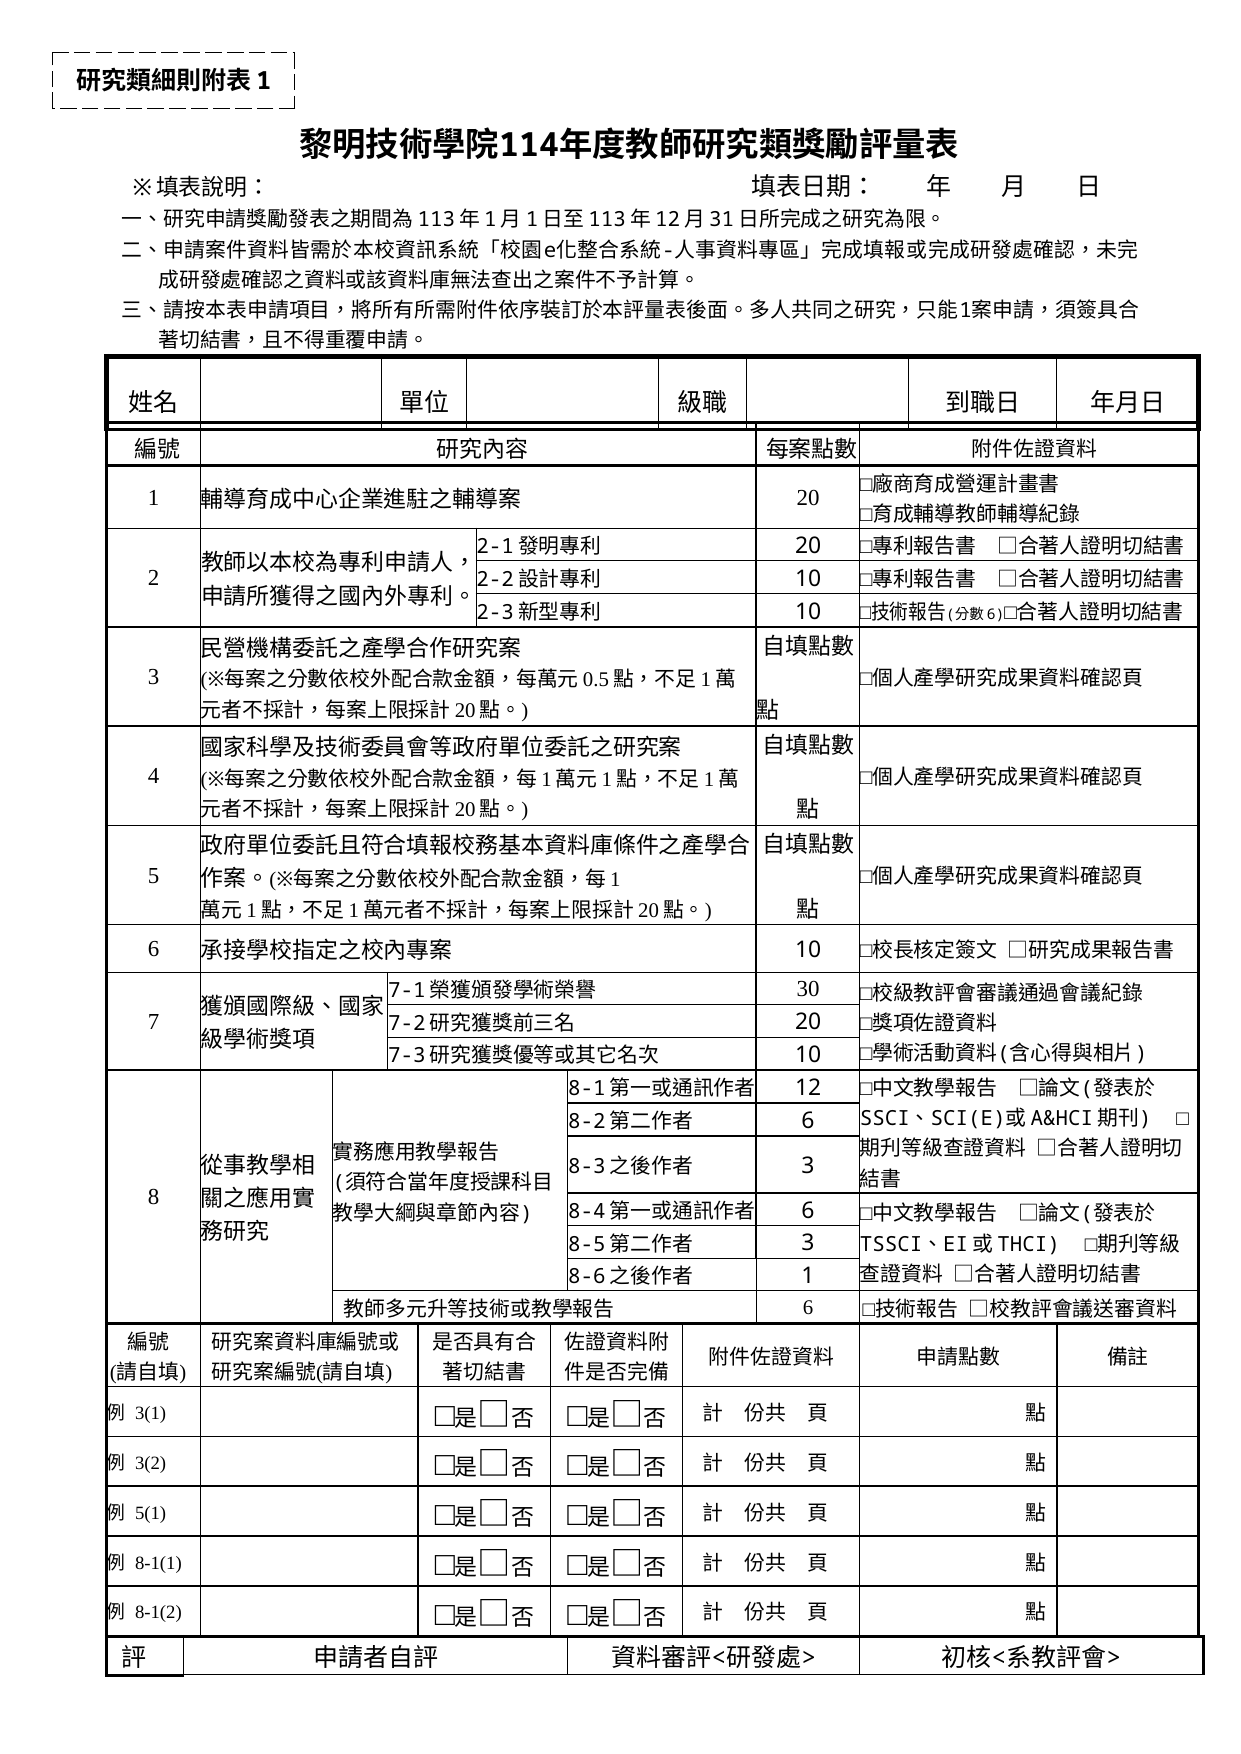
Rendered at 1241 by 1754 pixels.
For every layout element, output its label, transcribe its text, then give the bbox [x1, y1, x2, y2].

table_cell 12 [757, 1071, 859, 1102]
table_cell 教師以本校為專利申請人，申請所獲得之國內外專利。 [201, 529, 476, 626]
table_cell 編號 [108, 431, 200, 464]
table_cell □是□否 [551, 1587, 682, 1635]
table_cell [201, 1587, 417, 1635]
table_cell 3 [757, 1137, 859, 1192]
table_header 到職日 [909, 359, 1056, 421]
table_cell 6 [757, 1104, 859, 1135]
table_cell 從事教學相關之應用實務研究 [201, 1071, 332, 1322]
table_cell 申請點數 [860, 1325, 1056, 1386]
table_cell □專利報告書 □合著人證明切結書 [860, 529, 1197, 560]
table_cell 承接學校指定之校內專案 [201, 925, 755, 972]
text 研究類細則附表1 [68, 60, 279, 97]
table_cell 每案點數 [757, 431, 859, 464]
table_cell 1 [108, 467, 200, 527]
table_header [747, 359, 908, 421]
table_cell [467, 424, 658, 428]
table_cell 政府單位委託且符合填報校務基本資料庫條件之產學合作案。(※每案之分數依校外配合款金額，每1 萬元1點，不足1萬元者不採計，每案上限採計20點。) [201, 826, 755, 924]
text ※填表說明： 填表日期： 年 月 日 [106, 166, 1102, 203]
table_cell 10 [757, 561, 859, 593]
table_cell 計 份共 頁 [683, 1437, 859, 1485]
table_cell 10 [757, 1038, 859, 1069]
table_cell 20 [757, 1005, 859, 1037]
table_cell □是□否 [419, 1437, 550, 1485]
table_cell 附件佐證資料 [683, 1325, 859, 1386]
table_cell 4 [108, 727, 200, 824]
table_cell [1058, 1487, 1197, 1535]
table_cell 8-5第二作者 [568, 1226, 755, 1258]
table_cell 8-3之後作者 [568, 1137, 755, 1192]
table_cell □中文教學報告 □論文(發表於TSSCI、EI或THCI) □期刋等級查證資料 □合著人證明切結書 [860, 1194, 1197, 1290]
table_cell [201, 1537, 417, 1585]
table_cell [201, 1387, 417, 1436]
table_cell 編號 (請自填) [108, 1325, 200, 1386]
table_cell 7-3研究獲獎優等或其它名次 [388, 1038, 755, 1069]
table_cell □個人產學研究成果資料確認頁 [860, 826, 1197, 924]
table_cell 7-1榮獲頒發學術榮譽 [388, 973, 755, 1004]
table_cell 3 [757, 1226, 859, 1258]
table_cell [201, 1487, 417, 1535]
table_cell [1058, 1587, 1197, 1635]
table_cell 計 份共 頁 [683, 1537, 859, 1585]
table_cell 10 [757, 594, 859, 626]
table_cell 30 [757, 973, 859, 1004]
table_cell [757, 424, 859, 428]
table_cell 例 8-1(1) [108, 1537, 200, 1585]
table_cell 自填點數 點 [757, 727, 859, 824]
table_cell 輔導育成中心企業進駐之輔導案 [201, 467, 755, 527]
table_cell 8-2第二作者 [568, 1104, 755, 1135]
table_cell □中文教學報告 □論文(發表於SSCI、SCI(E)或A&HCI期刊) □期刋等級查證資料 □合著人證明切結書 [860, 1071, 1197, 1192]
table_cell 實務應用教學報告 (須符合當年度授課科目教學大綱與章節內容) [333, 1071, 567, 1290]
table_cell 2-2設計專利 [477, 561, 755, 593]
table_cell [659, 424, 746, 428]
text 黎明技術學院114年度教師研究類獎勵評量表 [106, 118, 1152, 166]
table_cell 6 [108, 925, 200, 972]
table_cell □專利報告書 □合著人證明切結書 [860, 561, 1197, 593]
table_cell 研究案資料庫編號或研究案編號(請自填) [201, 1325, 417, 1386]
table_cell 8-6之後作者 [568, 1259, 756, 1290]
table_cell [201, 1437, 417, 1485]
table_cell 佐證資料附件是否完備 [551, 1325, 682, 1386]
table_cell 1 [757, 1259, 859, 1290]
table_cell 評量結果 [169, 1638, 183, 1674]
table_cell □技術報告 □校教評會議送審資料 [860, 1291, 1197, 1322]
table_cell [109, 424, 200, 428]
table_cell 例 8-1(2) [108, 1587, 200, 1635]
table_cell 點 [860, 1387, 1056, 1436]
table_cell 評量結果 [108, 1638, 121, 1674]
table_cell 點 [860, 1587, 1056, 1635]
table_cell 研究內容 [201, 431, 755, 464]
table_cell 自填點數 點 [757, 628, 859, 725]
text 三、請按本表申請項目，將所有所需附件依序裝訂於本評量表後面。多人共同之研究，只能1案申請，須簽具合著切結書，且不得重覆申請。 [121, 293, 1139, 354]
table_header 單位 [382, 359, 466, 421]
table_cell 是否具有合著切結書 [419, 1325, 550, 1386]
table_cell 備註 [1058, 1325, 1197, 1386]
table_cell 附件佐證資料 [860, 431, 1197, 464]
table_header 級職 [659, 359, 746, 421]
table_cell 10 [757, 925, 859, 972]
table_header [201, 359, 381, 421]
table_cell □是□否 [551, 1537, 682, 1585]
table_cell 8-4第一或通訊作者 [568, 1194, 755, 1225]
table_cell □個人產學研究成果資料確認頁 [860, 628, 1197, 725]
table_cell [1057, 424, 1196, 428]
table_cell 教師多元升等技術或教學報告 [333, 1291, 756, 1322]
table_cell 7 [108, 973, 200, 1069]
table_cell □是□否 [419, 1587, 550, 1635]
table_cell □廠商育成營運計畫書 □育成輔導教師輔導紀錄 [860, 467, 1197, 527]
table_cell 自填點數 點 [757, 826, 859, 924]
table_header [467, 359, 658, 421]
table_header 年月日 [1057, 359, 1196, 421]
table_cell □是□否 [551, 1487, 682, 1535]
text 二、申請案件資料皆需於本校資訊系統「校園e化整合系統-人事資料專區」完成填報或完成研發處確認，未完成研發處確認之資料或該資料庫無法查出之案件不予計算。 [121, 233, 1139, 293]
table_cell 點 [860, 1537, 1056, 1585]
table_cell □是□否 [419, 1537, 550, 1585]
table_cell [909, 424, 1056, 428]
table_cell [382, 424, 466, 428]
table_cell 2 [108, 529, 200, 626]
table_cell 計 份共 頁 [683, 1587, 859, 1635]
table_cell 20 [757, 529, 859, 560]
table_cell 國家科學及技術委員會等政府單位委託之研究案 (※每案之分數依校外配合款金額，每1萬元1點，不足1萬元者不採計，每案上限採計20點。) [201, 727, 755, 824]
table_cell □是□否 [419, 1387, 550, 1436]
table_cell 點 [860, 1437, 1056, 1485]
table_cell 例 3(1) [108, 1387, 200, 1436]
table_cell 2-1發明專利 [477, 529, 755, 560]
table_cell 6 [757, 1194, 859, 1225]
table_cell 點 [860, 1487, 1056, 1535]
table_cell [1058, 1437, 1197, 1485]
table_cell 8-1第一或通訊作者 [568, 1071, 755, 1102]
table_cell 5 [108, 826, 200, 924]
table_cell □校長核定簽文 □研究成果報告書 [860, 925, 1197, 972]
table_cell 2-3新型專利 [477, 594, 755, 626]
text 一、研究申請獎勵發表之期間為113年1月1日至113年12月31日所完成之研究為限。 [121, 203, 1152, 233]
table_cell [1058, 1537, 1197, 1585]
table_cell [860, 424, 908, 428]
table_cell 3 [108, 628, 200, 725]
table_cell □個人產學研究成果資料確認頁 [860, 727, 1197, 824]
table_cell 民營機構委託之產學合作研究案 (※每案之分數依校外配合款金額，每萬元0.5點，不足1萬元者不採計，每案上限採計20點。) [201, 628, 755, 725]
table_cell 例 5(1) [108, 1487, 200, 1535]
table_cell [1058, 1387, 1197, 1436]
table_cell 例 3(2) [108, 1437, 200, 1485]
table_cell □是□否 [551, 1387, 682, 1436]
text [52, 52, 295, 109]
table_cell □技術報告(分數6)□合著人證明切結書 [860, 594, 1197, 626]
table_cell 獲頒國際級、國家級學術獎項 [201, 973, 387, 1069]
table_cell □是□否 [551, 1437, 682, 1485]
table_cell □是□否 [419, 1487, 550, 1535]
table_cell 8 [108, 1071, 200, 1322]
table_cell 計 份共 頁 [683, 1487, 859, 1535]
table_cell 計 份共 頁 [683, 1387, 859, 1436]
table_cell 20 [757, 467, 859, 527]
table_header 姓名 [109, 359, 200, 421]
table_cell 6 [757, 1291, 859, 1322]
table_cell □校級教評會審議通過會議紀錄 □獎項佐證資料 □學術活動資料(含心得與相片) [860, 973, 1197, 1069]
table_cell 7-2研究獲獎前三名 [388, 1005, 755, 1037]
table_cell [201, 424, 381, 428]
